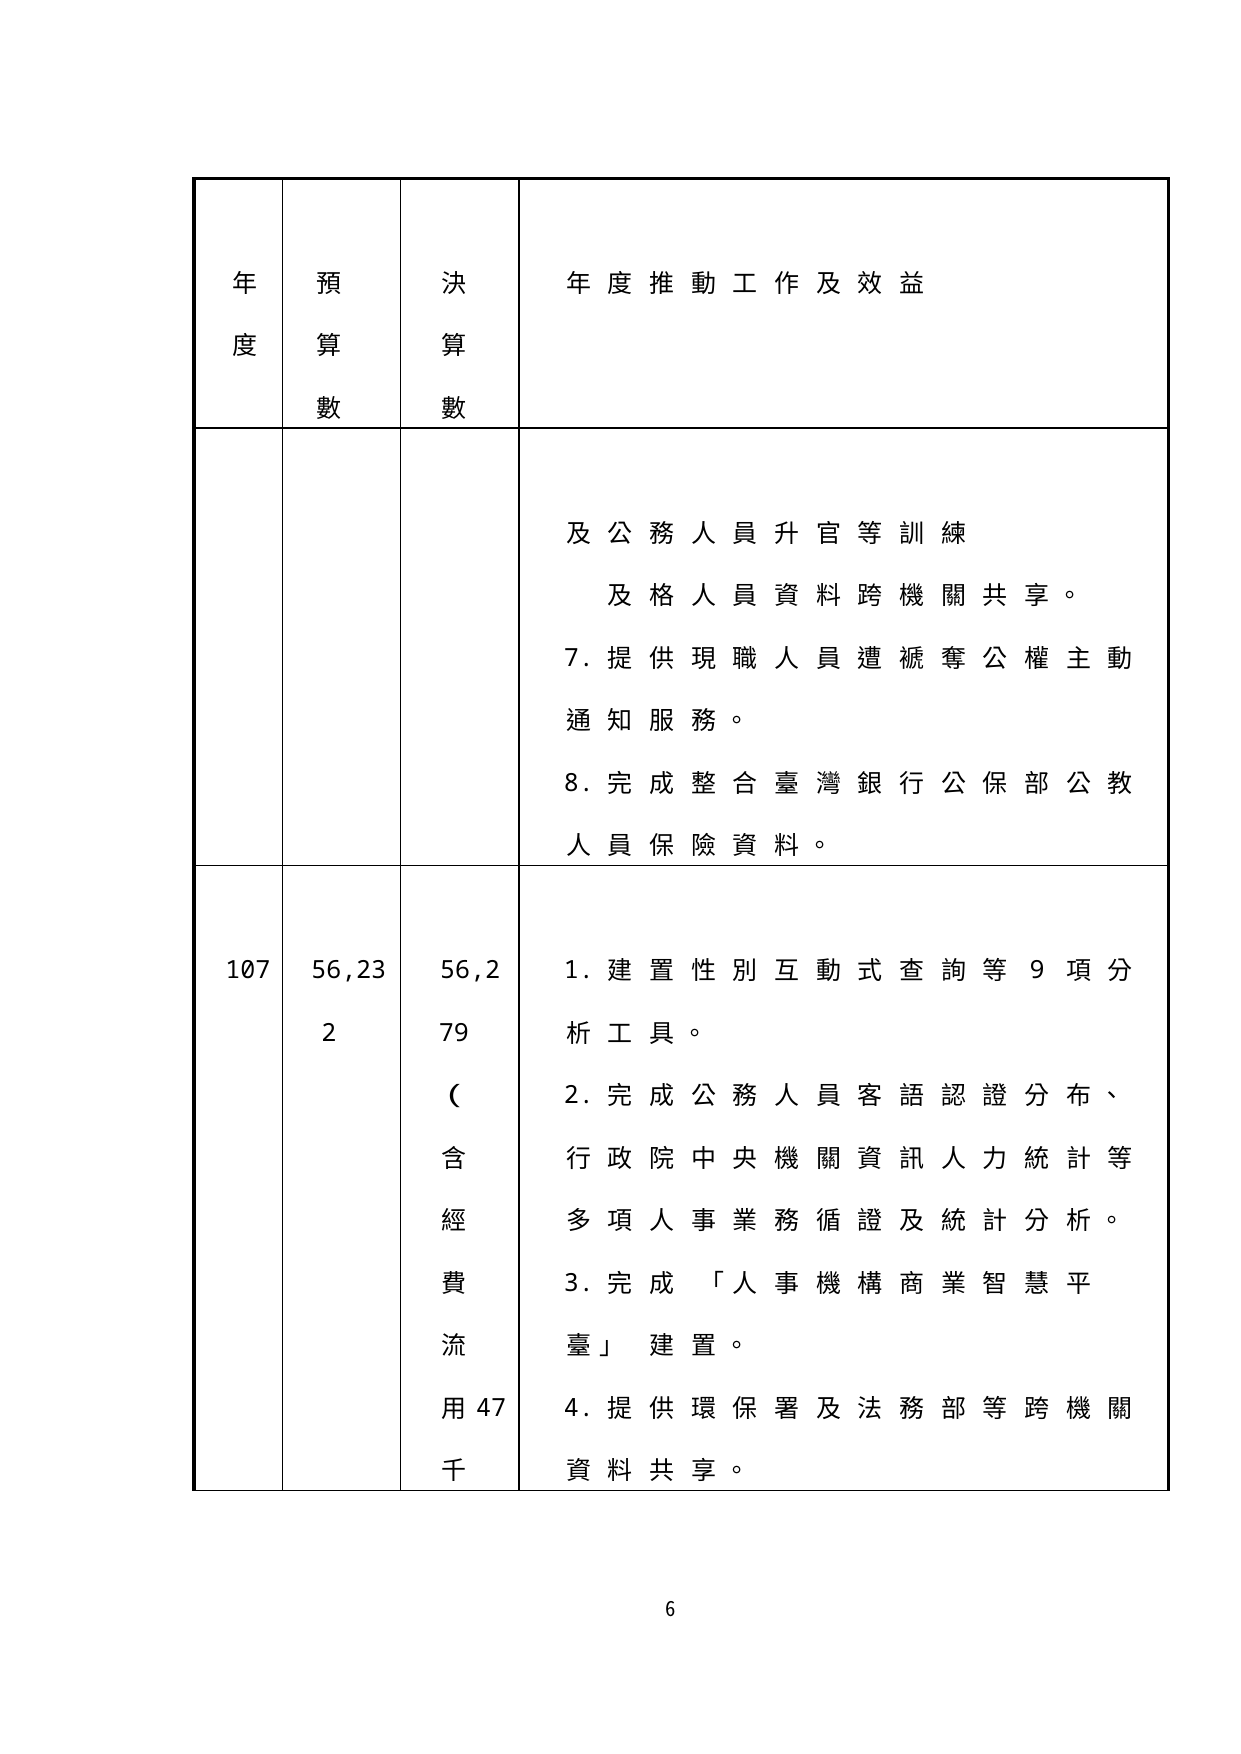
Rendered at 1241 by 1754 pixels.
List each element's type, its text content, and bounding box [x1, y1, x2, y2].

table_cell [196, 429, 282, 865]
table_cell 及公務人員升官等訓練 及格人員資料跨機關共享。 7.提供現職人員遭褫奪公權主動通知服務。 8.完成整合臺灣銀行公保部公教人員保險資料。 [520, 429, 1167, 865]
table_header 預算數 [283, 180, 400, 427]
table_header 年度 [196, 180, 282, 427]
table_cell [283, 429, 400, 865]
table_header 年度推動工作及效益 [520, 180, 1167, 427]
table_cell [401, 429, 518, 865]
table_cell 1.建置性別互動式查詢等9項分析工具。 2.完成公務人員客語認證分布、行政院中央機關資訊人力統計等多項人事業務循證及統計分析。 3.完成「人事機構商業智慧平臺」建置。 4.提供環保署及法務部等跨機關資料共享。 [520, 866, 1167, 1490]
table_header 決算數 [401, 180, 518, 427]
table_cell 56,279 (含經費流用47千 [401, 866, 518, 1490]
table_cell 107 [196, 866, 282, 1490]
table_cell 56,232 [283, 866, 400, 1490]
